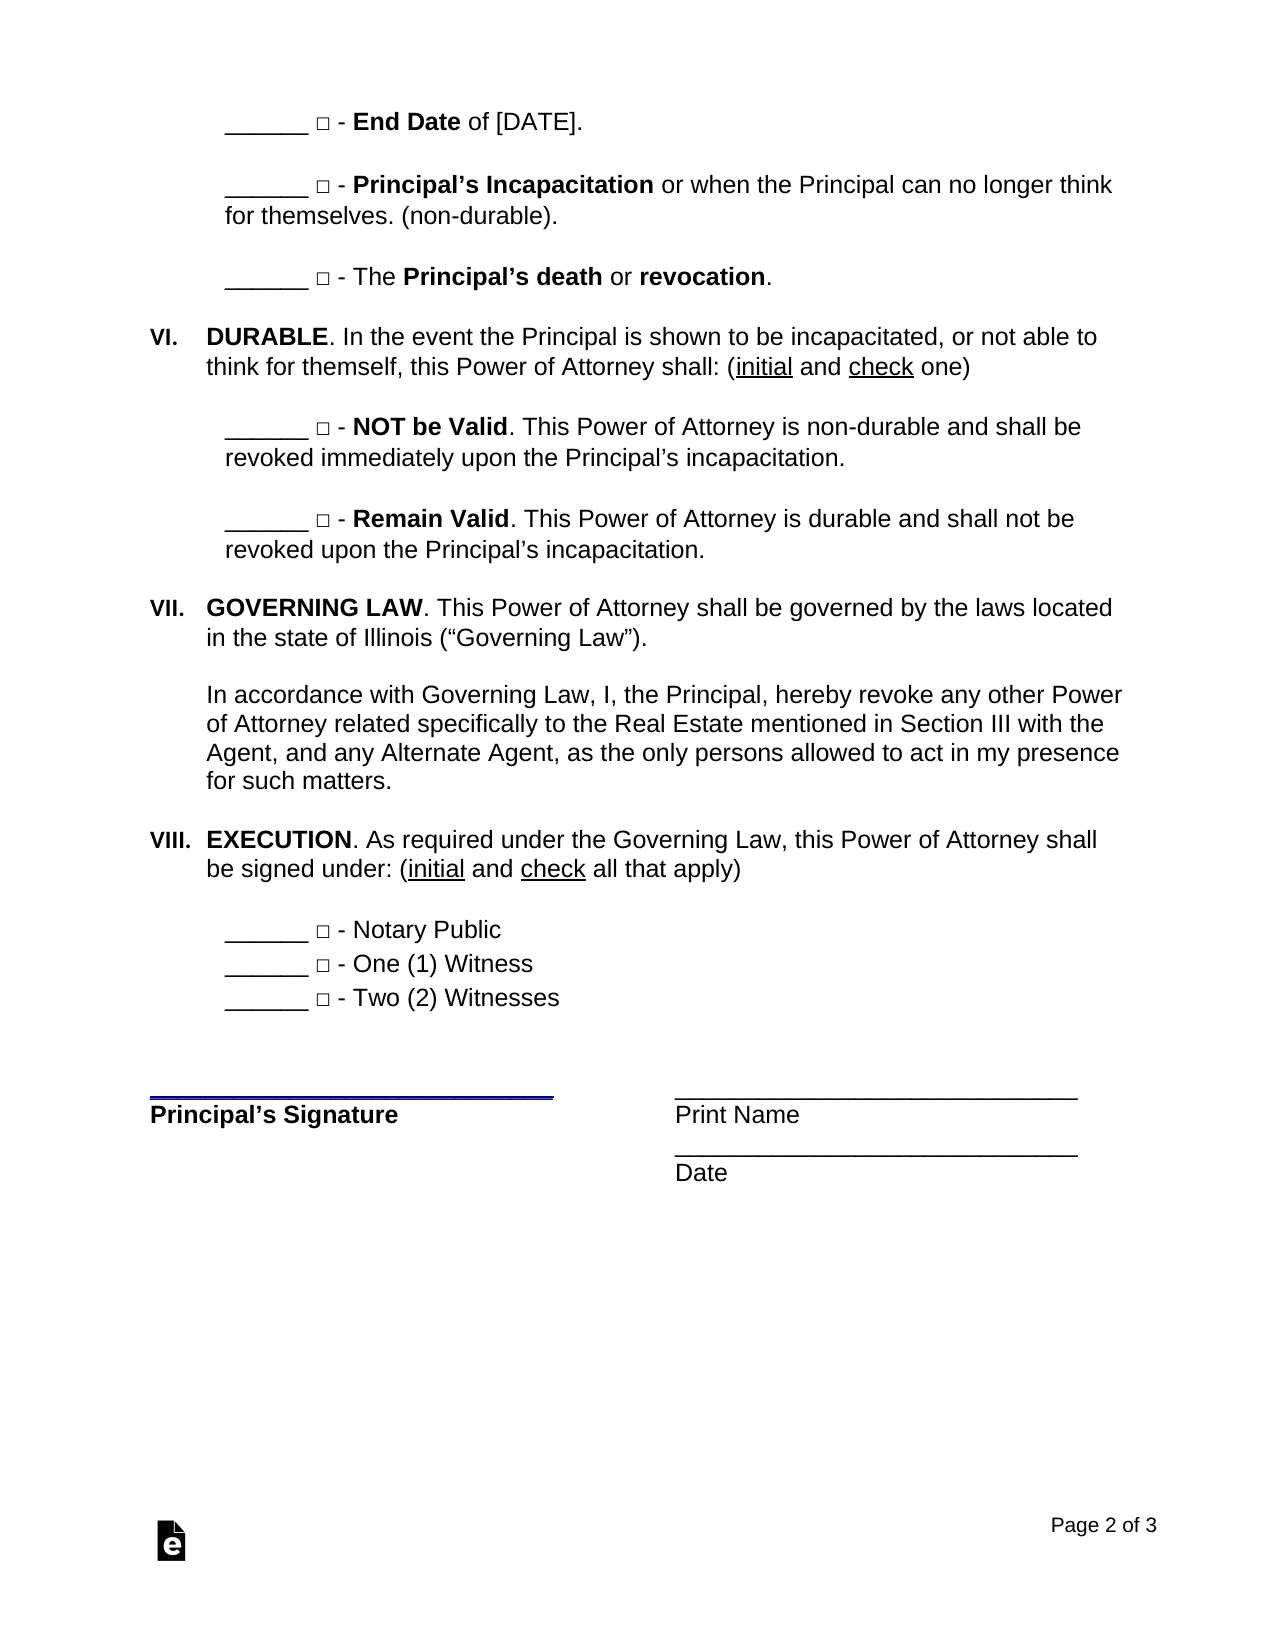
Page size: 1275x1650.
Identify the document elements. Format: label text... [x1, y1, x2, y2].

text ______ ☐ - NOT be Valid. This Power of Attorney is non-durable and shall be revoked immediately upon the Principal’s incapacitation. [225, 409, 1125, 472]
text Principal’s Signature Print Name [150, 1100, 1125, 1129]
text ______ ☐ - One (1) Witness [225, 946, 1125, 980]
text ______ ☐ - The Principal’s death or revocation. [225, 258, 1125, 292]
text ______ ☐ - Two (2) Witnesses [225, 980, 1125, 1014]
text _____________________________ _____________________________ [150, 1072, 1125, 1100]
text ______ ☐ - End Date of [DATE]. [225, 104, 1125, 138]
list GOVERNING LAW. This Power of Attorney shall be governed by the laws located in the state of Illinois (“Governing Law”). [150, 592, 1125, 651]
list EXECUTION. As required under the Governing Law, this Power of Attorney shall be signed under: (initial and check all that apply) [150, 824, 1125, 883]
text ______ ☐ - Remain Valid. This Power of Attorney is durable and shall not be revoked upon the Principal’s incapacitation. [225, 501, 1125, 563]
text _____________________________ [675, 1129, 1125, 1158]
text Date [675, 1158, 1125, 1187]
text ______ ☐ - Notary Public [225, 912, 1125, 946]
list DURABLE. In the event the Principal is shown to be incapacitated, or not able to think for themself, this Power of Attorney shall: (initial and check one) [150, 321, 1125, 380]
text ______ ☐ - Principal’s Incapacitation or when the Principal can no longer think for themselves. (non-durable). [225, 167, 1125, 229]
list In accordance with Governing Law, I, the Principal, hereby revoke any other Power of Attorney related specifically to the Real Estate mentioned in Section III with the Agent, and any Alternate Agent, as the only persons allowed to act in my presence for such matters. [206, 680, 1125, 795]
